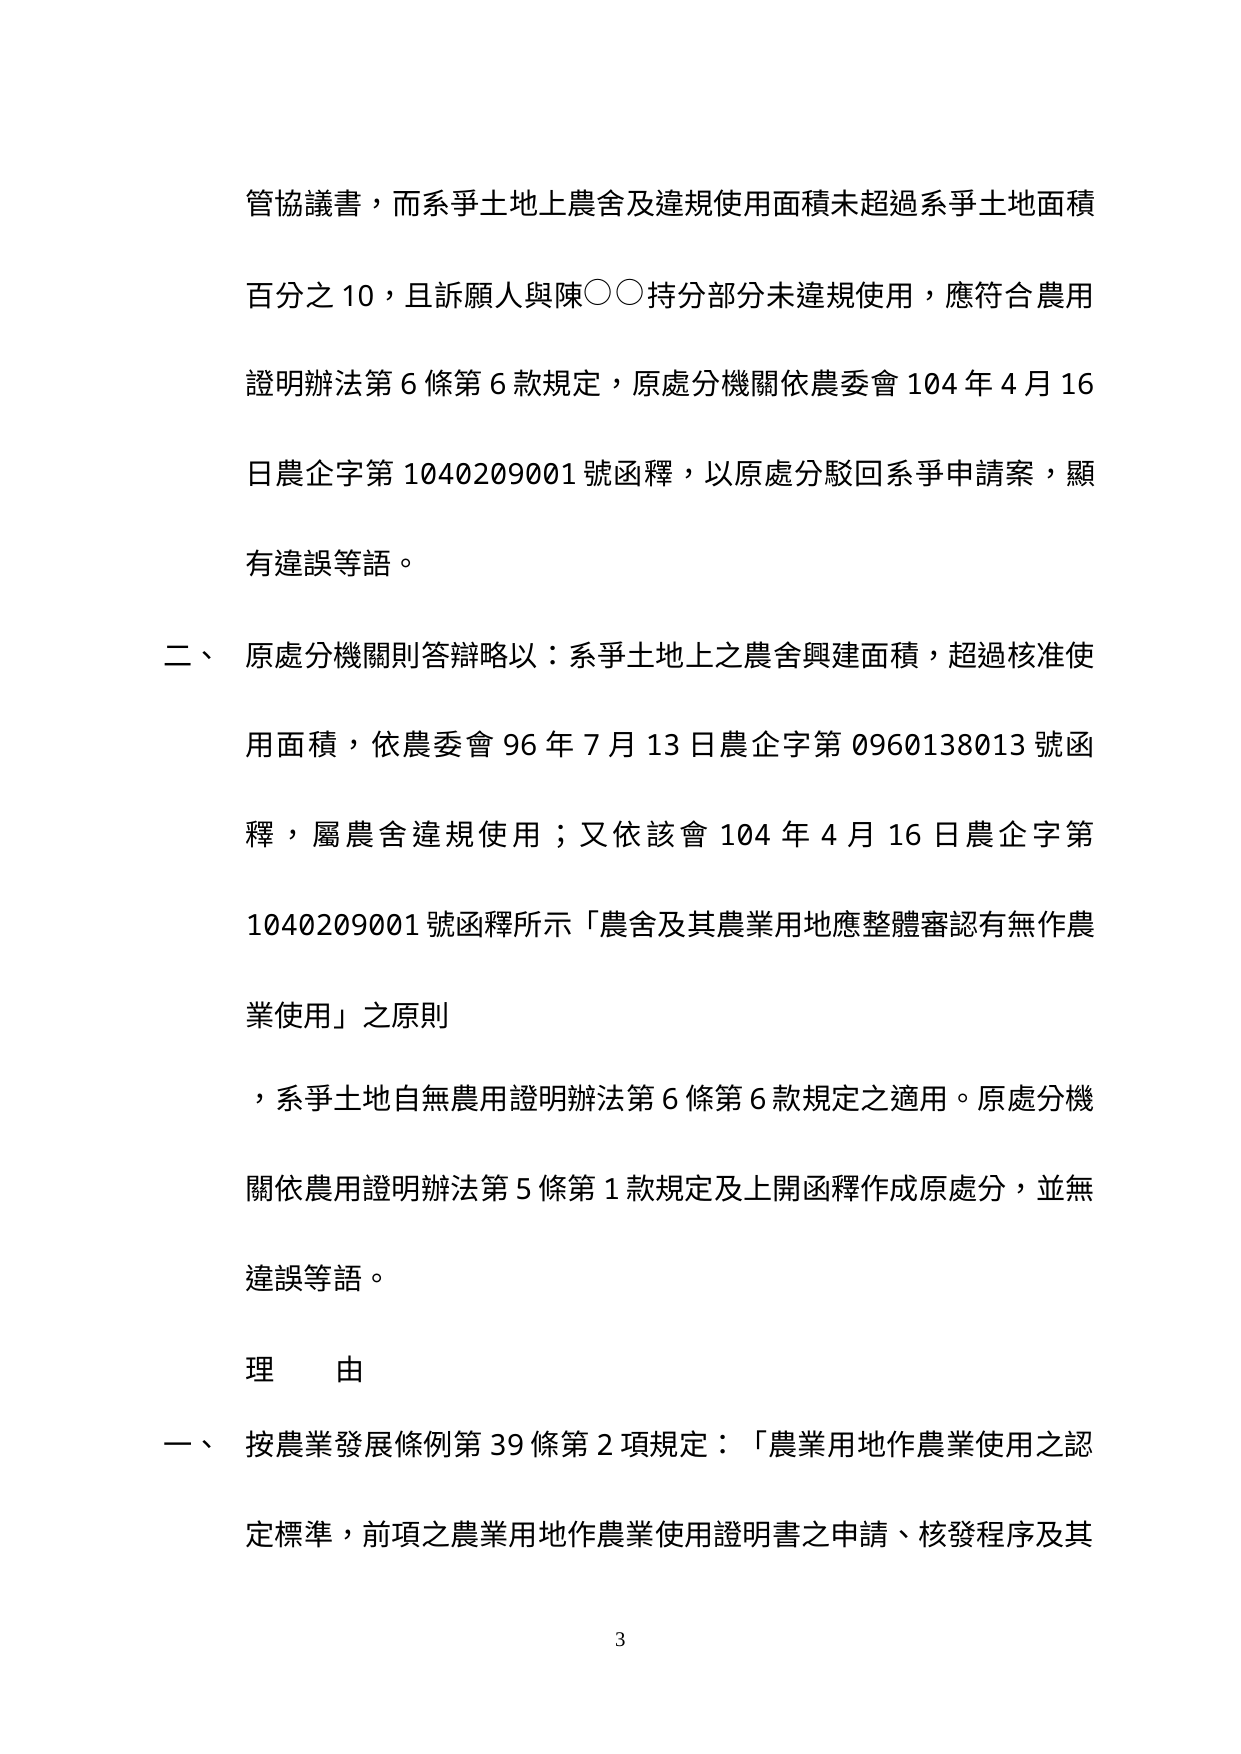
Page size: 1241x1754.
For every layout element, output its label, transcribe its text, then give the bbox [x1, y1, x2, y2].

table_cell [150, 1330, 234, 1405]
table_cell 管協議書，而系爭土地上農舍及違規使用面積未超過系爭土地面積百分之10，且訴願人與陳○○持分部分未違規使用，應符合農用證明辦法第6條第6款規定，原處分機關依農委會104年4月16日農企字第1040209001號函釋，以原處分駁回系爭申請案，顯有違誤等語。 [234, 165, 1106, 616]
table_cell 二、 [150, 616, 234, 1330]
table_cell 理由 [234, 1330, 376, 1405]
table_cell 原處分機關則答辯略以：系爭土地上之農舍興建面積，超過核准使用面積，依農委會96年7月13日農企字第0960138013號函釋，屬農舍違規使用；又依該會104年4月16日農企字第1040209001號函釋所示「農舍及其農業用地應整體審認有無作農業使用」之原則 ，系爭土地自無農用證明辦法第6條第6款規定之適用。原處分機關依農用證明辦法第5條第1款規定及上開函釋作成原處分，並無違誤等語。 [234, 616, 1106, 1330]
table_cell [376, 1330, 1106, 1405]
table_cell [150, 165, 234, 616]
table_cell 一、 [150, 1405, 234, 1570]
table_cell 按農業發展條例第39條第2項規定：「農業用地作農業使用之認定標準，前項之農業用地作農業使用證明書之申請、核發程序及其 [234, 1405, 1106, 1570]
